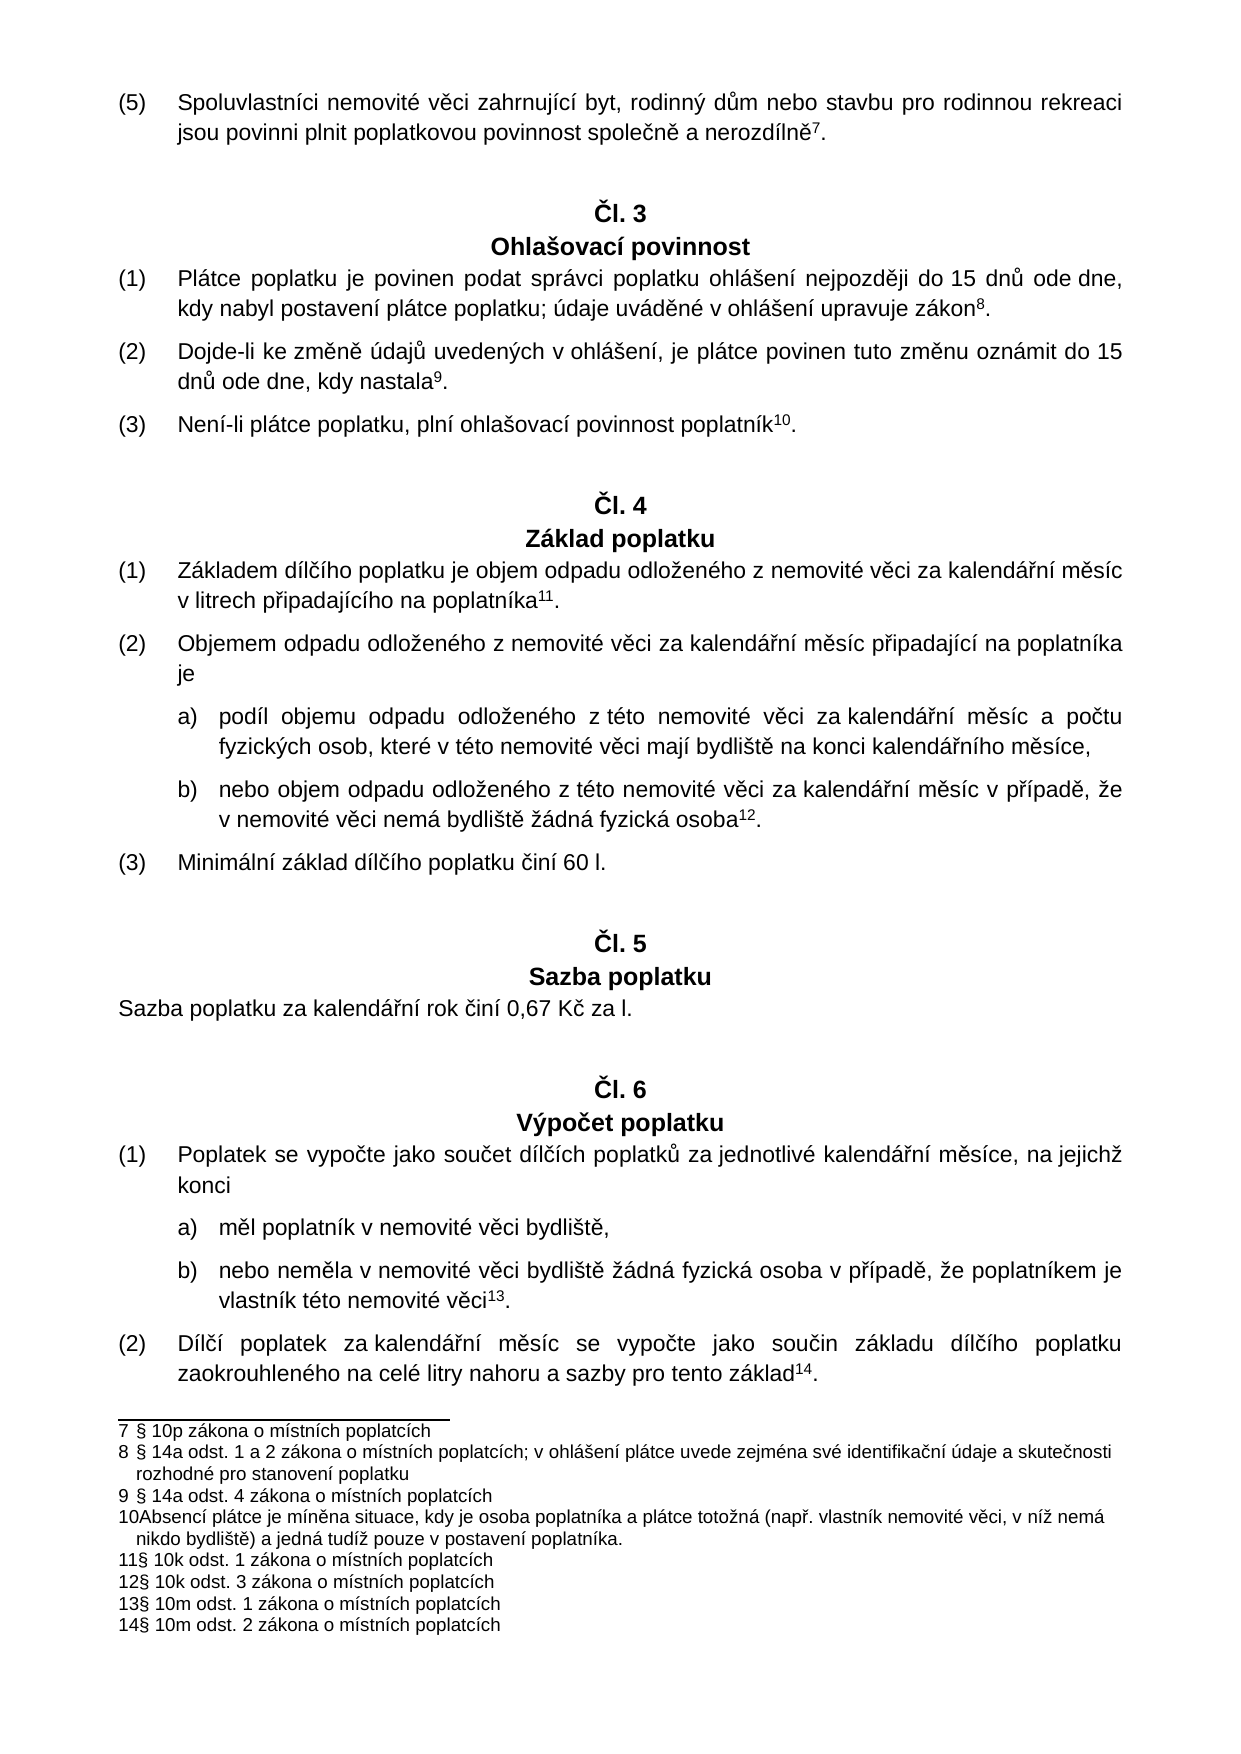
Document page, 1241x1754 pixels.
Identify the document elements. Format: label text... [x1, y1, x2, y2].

list Dílčí poplatek za kalendářní měsíc se vypočte jako součin základu dílčího poplatku zaokrouhleného na celé litry nahoru a sazby pro tento základ. [118, 1330, 1122, 1386]
list Plátce poplatku je povinen podat správci poplatku ohlášení nejpozději do 15 dnů ode dne, kdy nabyl postavení plátce poplatku; údaje uváděné v ohlášení upravuje zákon. [118, 265, 1122, 322]
list nebo neměla v nemovité věci bydliště žádná fyzická osoba v případě, že poplatníkem je vlastník této nemovité věci. [177, 1257, 1122, 1313]
list Minimální základ dílčího poplatku činí 60 l. [118, 849, 1122, 875]
subtitle Čl. 5 Sazba poplatku [118, 929, 1122, 991]
list Není-li plátce poplatku, plní ohlašovací povinnost poplatník. [118, 411, 1122, 437]
list § 10p zákona o místních poplatcích [118, 1420, 1122, 1441]
list Spoluvlastníci nemovité věci zahrnující byt, rodinný dům nebo stavbu pro rodinnou rekreaci jsou povinni plnit poplatkovou povinnost společně a nerozdílně. [118, 89, 1122, 145]
list nebo objem odpadu odloženého z této nemovité věci za kalendářní měsíc v případě, že v nemovité věci nemá bydliště žádná fyzická osoba. [177, 776, 1122, 832]
list § 14a odst. 1 a 2 zákona o místních poplatcích; v ohlášení plátce uvede zejména své identifikační údaje a skutečnosti rozhodné pro stanovení poplatku [118, 1441, 1122, 1484]
subtitle Čl. 6 Výpočet poplatku [118, 1075, 1122, 1137]
list § 10m odst. 1 zákona o místních poplatcích [118, 1592, 1122, 1614]
list Dojde-li ke změně údajů uvedených v ohlášení, je plátce povinen tuto změnu oznámit do 15 dnů ode dne, kdy nastala. [118, 338, 1122, 394]
list Poplatek se vypočte jako součet dílčích poplatků za jednotlivé kalendářní měsíce, na jejichž konci [118, 1141, 1122, 1198]
list měl poplatník v nemovité věci bydliště, [177, 1214, 1122, 1241]
subtitle Čl. 3 Ohlašovací povinnost [118, 199, 1122, 261]
list § 10m odst. 2 zákona o místních poplatcích [118, 1614, 1122, 1635]
list § 10k odst. 1 zákona o místních poplatcích [118, 1549, 1122, 1571]
list Základem dílčího poplatku je objem odpadu odloženého z nemovité věci za kalendářní měsíc v litrech připadajícího na poplatníka. [118, 557, 1122, 614]
list Objemem odpadu odloženého z nemovité věci za kalendářní měsíc připadající na poplatníka je [118, 630, 1122, 687]
list Absencí plátce je míněna situace, kdy je osoba poplatníka a plátce totožná (např. vlastník nemovité věci, v níž nemá nikdo bydliště) a jedná tudíž pouze v postavení poplatníka. [118, 1506, 1122, 1549]
list § 14a odst. 4 zákona o místních poplatcích [118, 1484, 1122, 1506]
text Sazba poplatku za kalendářní rok činí 0,67 Kč za l. [118, 995, 1122, 1021]
subtitle Čl. 4 Základ poplatku [118, 491, 1122, 553]
list § 10k odst. 3 zákona o místních poplatcích [118, 1571, 1122, 1592]
list podíl objemu odpadu odloženého z této nemovité věci za kalendářní měsíc a počtu fyzických osob, které v této nemovité věci mají bydliště na konci kalendářního měsíce, [177, 703, 1122, 759]
